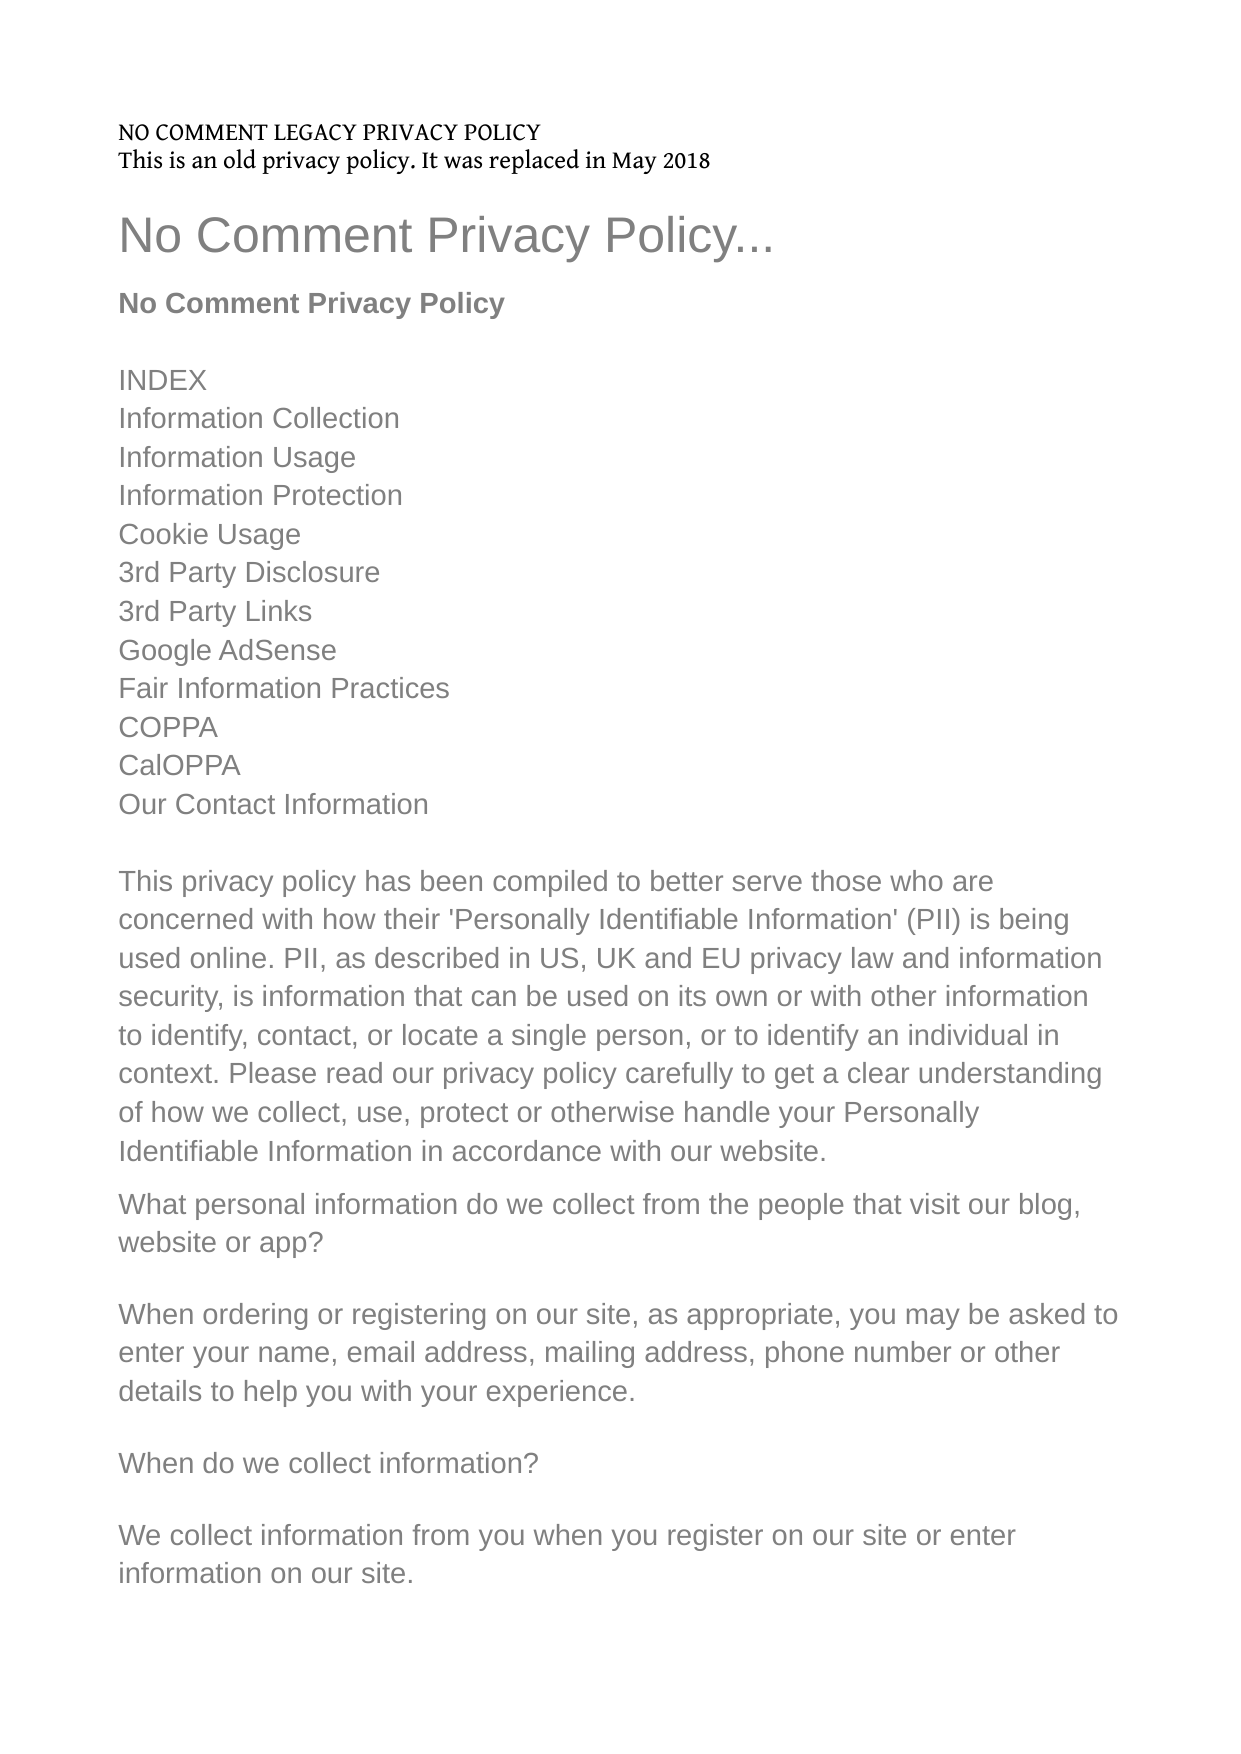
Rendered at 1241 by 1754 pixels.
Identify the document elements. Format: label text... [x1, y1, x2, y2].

text When ordering or registering on our site, as appropriate, you may be asked to enter your name, email address, mailing address, phone number or other details to help you with your experience. [118, 1297, 1122, 1408]
text No Comment Privacy Policy INDEX Information Collection Information Usage Information Protection Cookie Usage 3rd Party Disclosure 3rd Party Links Google AdSense Fair Information Practices COPPA CalOPPA Our Contact Information This privacy policy has been compiled to better serve those who are concerned with how their 'Personally Identifiable Information' (PII) is being used online. PII, as described in US, UK and EU privacy law and information security, is information that can be used on its own or with other information to identify, contact, or locate a single person, or to identify an individual in context. Please read our privacy policy carefully to get a clear understanding of how we collect, use, protect or otherwise handle your Personally Identifiable Information in accordance with our website. [118, 286, 1122, 1167]
text What personal information do we collect from the people that visit our blog, website or app? [118, 1187, 1122, 1259]
text NO COMMENT LEGACY PRIVACY POLICY [118, 118, 1122, 147]
text This is an old privacy policy. It was replaced in May 2018 [118, 147, 1122, 176]
text When do we collect information? [118, 1446, 1122, 1479]
text No Comment Privacy Policy... [118, 205, 1122, 262]
text We collect information from you when you register on our site or enter information on our site. [118, 1518, 1122, 1590]
